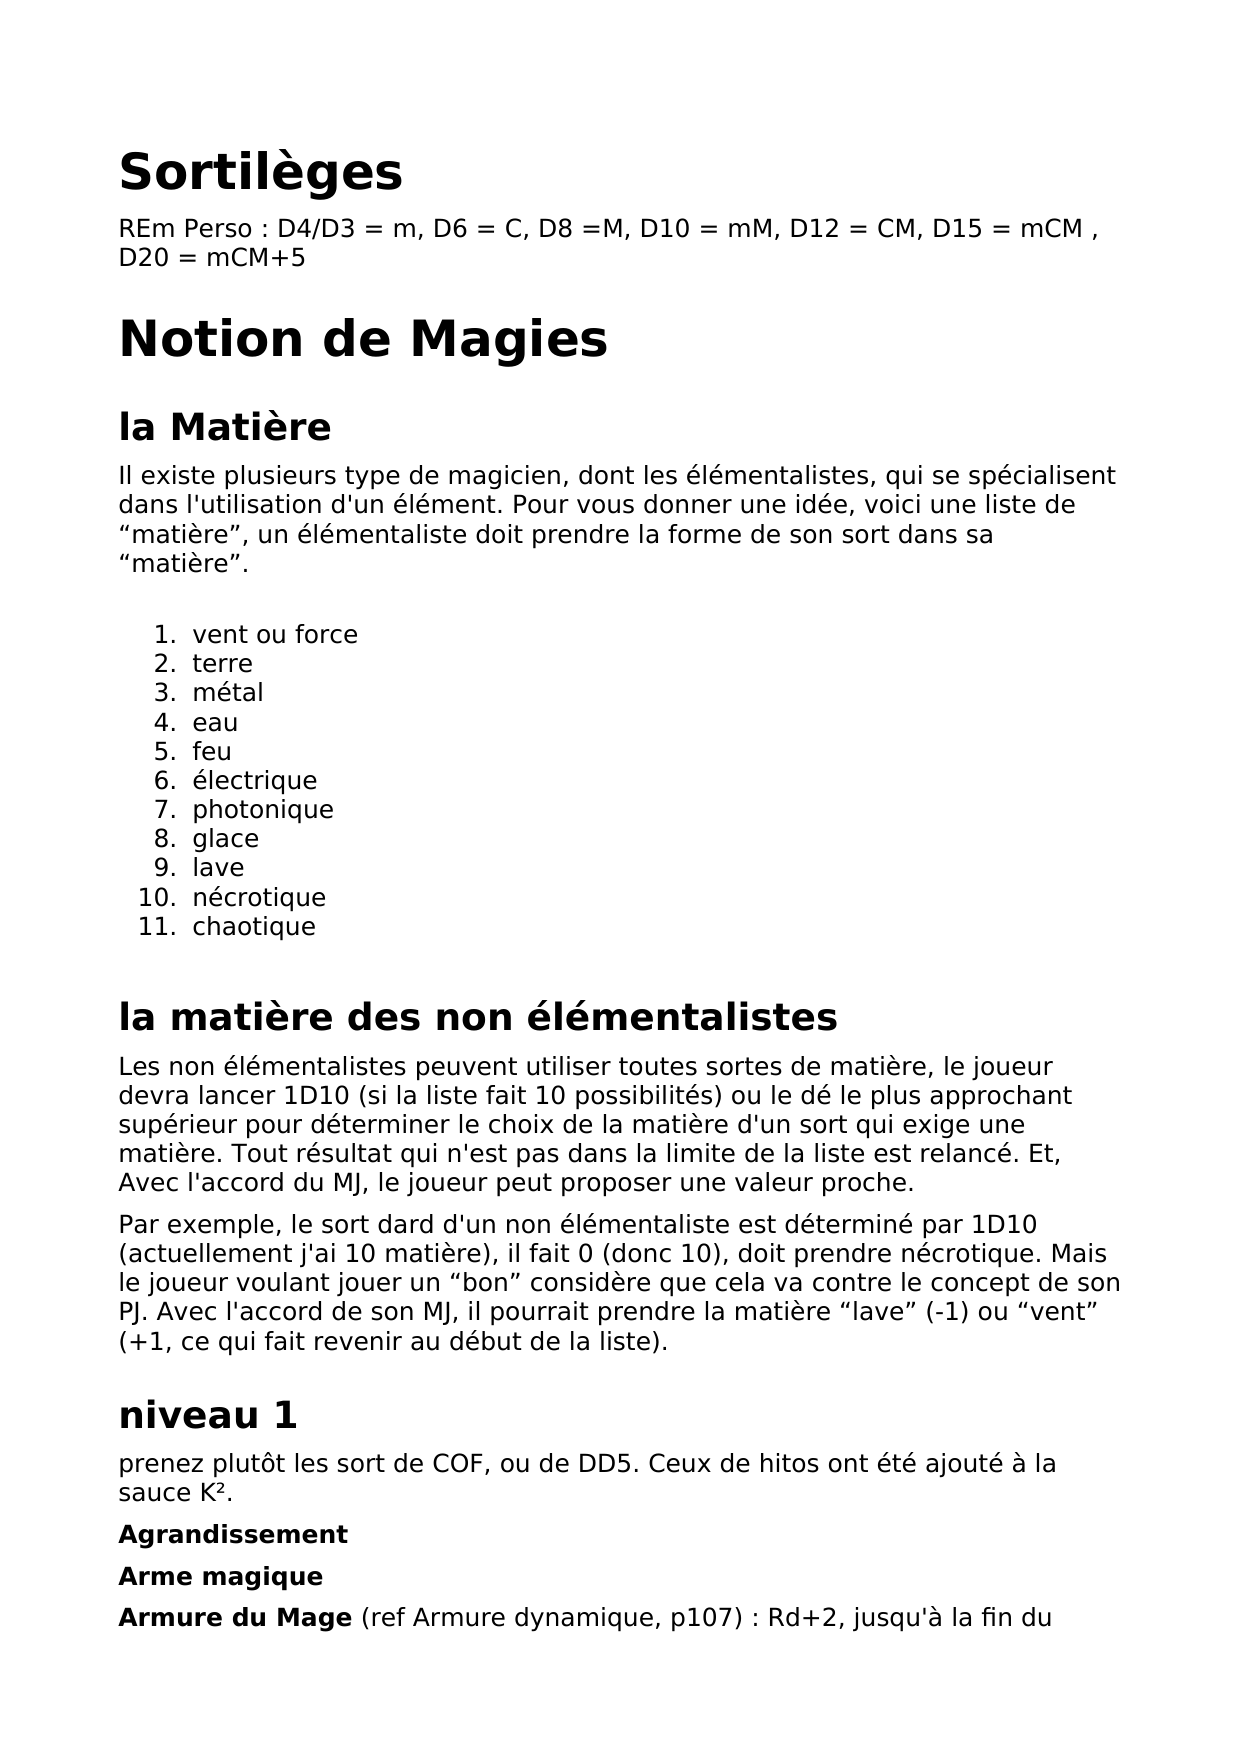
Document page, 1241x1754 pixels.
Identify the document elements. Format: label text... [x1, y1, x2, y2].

text Armure du Mage (ref Armure dynamique, p107) : Rd+2, jusqu'à la fin du [118, 1604, 1122, 1633]
list glace [177, 824, 1122, 853]
text prenez plutôt les sort de COF, ou de DD5. Ceux de hitos ont été ajouté à la sauce K². [118, 1449, 1122, 1508]
text Il existe plusieurs type de magicien, dont les élémentalistes, qui se spécialisent dans l'utilisation d'un élément. Pour vous donner une idée, voici une liste de “matière”, un élémentaliste doit prendre la forme de son sort dans sa “matière”. [118, 462, 1122, 578]
subtitle la matière des non élémentalistes [118, 996, 1122, 1039]
text REm Perso : D4/D3 = m, D6 = C, D8 =M, D10 = mM, D12 = CM, D15 = mCM , D20 = mCM+5 [118, 214, 1122, 272]
list feu [177, 737, 1122, 766]
list eau [177, 708, 1122, 737]
list métal [177, 678, 1122, 708]
list électrique [177, 766, 1122, 795]
list lave [177, 853, 1122, 883]
text Agrandissement [118, 1520, 1122, 1549]
list terre [177, 649, 1122, 678]
text Par exemple, le sort dard d'un non élémentaliste est déterminé par 1D10 (actuellement j'ai 10 matière), il fait 0 (donc 10), doit prendre nécrotique. Mais le joueur voulant jouer un “bon” considère que cela va contre le concept de son PJ. Avec l'accord de son MJ, il pourrait prendre la matière “lave” (-1) ou “vent” (+1, ce qui fait revenir au début de la liste). [118, 1210, 1122, 1356]
subtitle Sortilèges [118, 143, 1122, 201]
list chaotique [177, 912, 1122, 941]
subtitle Notion de Magies [118, 310, 1122, 368]
subtitle niveau 1 [118, 1393, 1122, 1437]
list nécrotique [177, 883, 1122, 912]
list vent ou force [177, 620, 1122, 649]
subtitle la Matière [118, 405, 1122, 449]
text Arme magique [118, 1562, 1122, 1591]
text Les non élémentalistes peuvent utiliser toutes sortes de matière, le joueur devra lancer 1D10 (si la liste fait 10 possibilités) ou le dé le plus approchant supérieur pour déterminer le choix de la matière d'un sort qui exige une matière. Tout résultat qui n'est pas dans la limite de la liste est relancé. Et, Avec l'accord du MJ, le joueur peut proposer une valeur proche. [118, 1052, 1122, 1197]
list photonique [177, 795, 1122, 824]
